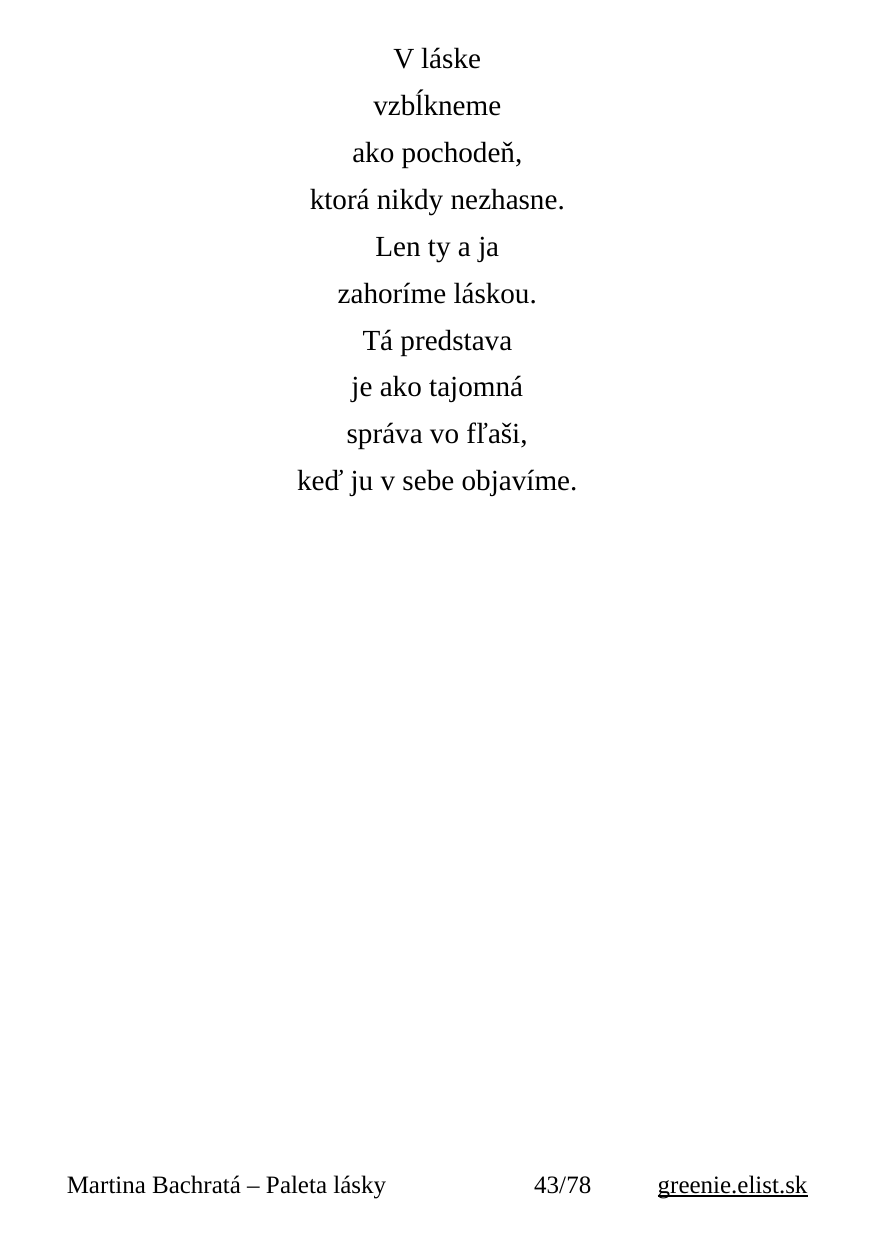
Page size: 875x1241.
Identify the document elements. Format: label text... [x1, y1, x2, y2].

text správa vo fľaši, [41, 416, 833, 450]
text je ako tajomná [41, 369, 833, 403]
text ktorá nikdy nezhasne. [41, 182, 833, 216]
text ako pochodeň, [41, 135, 833, 169]
text vzbĺkneme [41, 88, 833, 122]
text Len ty a ja [41, 229, 833, 262]
text keď ju v sebe objavíme. [41, 463, 833, 497]
text zahoríme láskou. [41, 276, 833, 309]
text Tá predstava [41, 323, 833, 356]
text V láske [41, 41, 833, 75]
